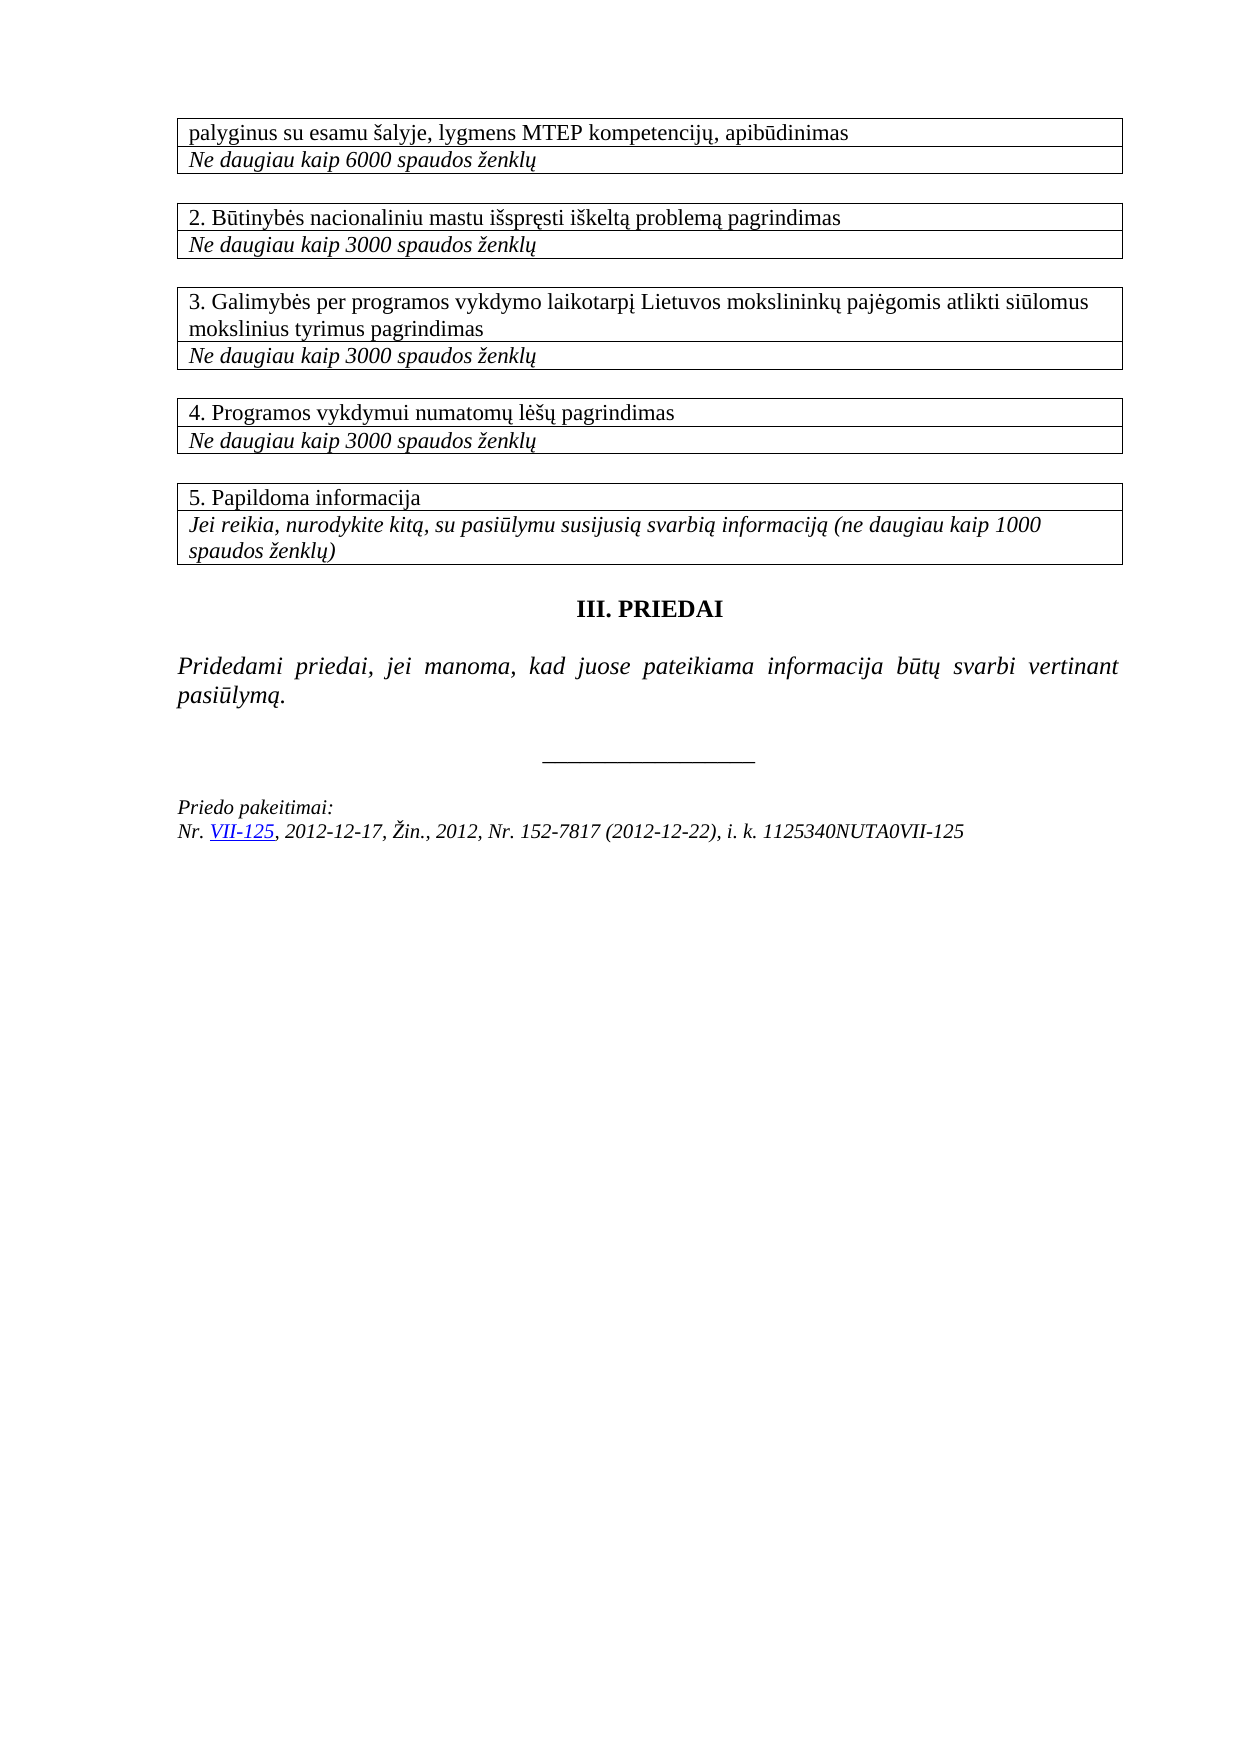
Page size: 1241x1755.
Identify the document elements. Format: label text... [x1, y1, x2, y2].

text III. PRIEDAI [177, 594, 1122, 622]
table_cell Ne daugiau kaip 3000 spaudos ženklų [178, 427, 1122, 453]
table_header 3. Galimybės per programos vykdymo laikotarpį Lietuvos mokslininkų pajėgomis atlikti siūlomus mokslinius tyrimus pagrindimas [178, 288, 1122, 341]
table_cell Jei reikia, nurodykite kitą, su pasiūlymu susijusią svarbią informaciją (ne daugiau kaip 1000 spaudos ženklų) [178, 511, 1122, 564]
table_header 5. Papildoma informacija [178, 484, 1122, 510]
text _________________ [177, 737, 1122, 766]
table_header 2. Būtinybės nacionaliniu mastu išspręsti iškeltą problemą pagrindimas [178, 204, 1122, 230]
table_cell Ne daugiau kaip 6000 spaudos ženklų [178, 147, 1122, 173]
text Pridedami priedai, jei manoma, kad juose pateikiama informacija būtų svarbi vertinant pasiūlymą. [177, 651, 1122, 709]
table_header palyginus su esamu šalyje, lygmens MTEP kompetencijų, apibūdinimas [178, 119, 1122, 146]
table_cell Ne daugiau kaip 3000 spaudos ženklų [178, 342, 1122, 368]
table_cell Ne daugiau kaip 3000 spaudos ženklų [178, 231, 1122, 257]
text Nr. VII-125, 2012-12-17, Žin., 2012, Nr. 152-7817 (2012-12-22), i. k. 1125340NUTA0VII-125 [177, 819, 1122, 843]
text Priedo pakeitimai: [177, 795, 1122, 819]
table_header 4. Programos vykdymui numatomų lėšų pagrindimas [178, 399, 1122, 426]
